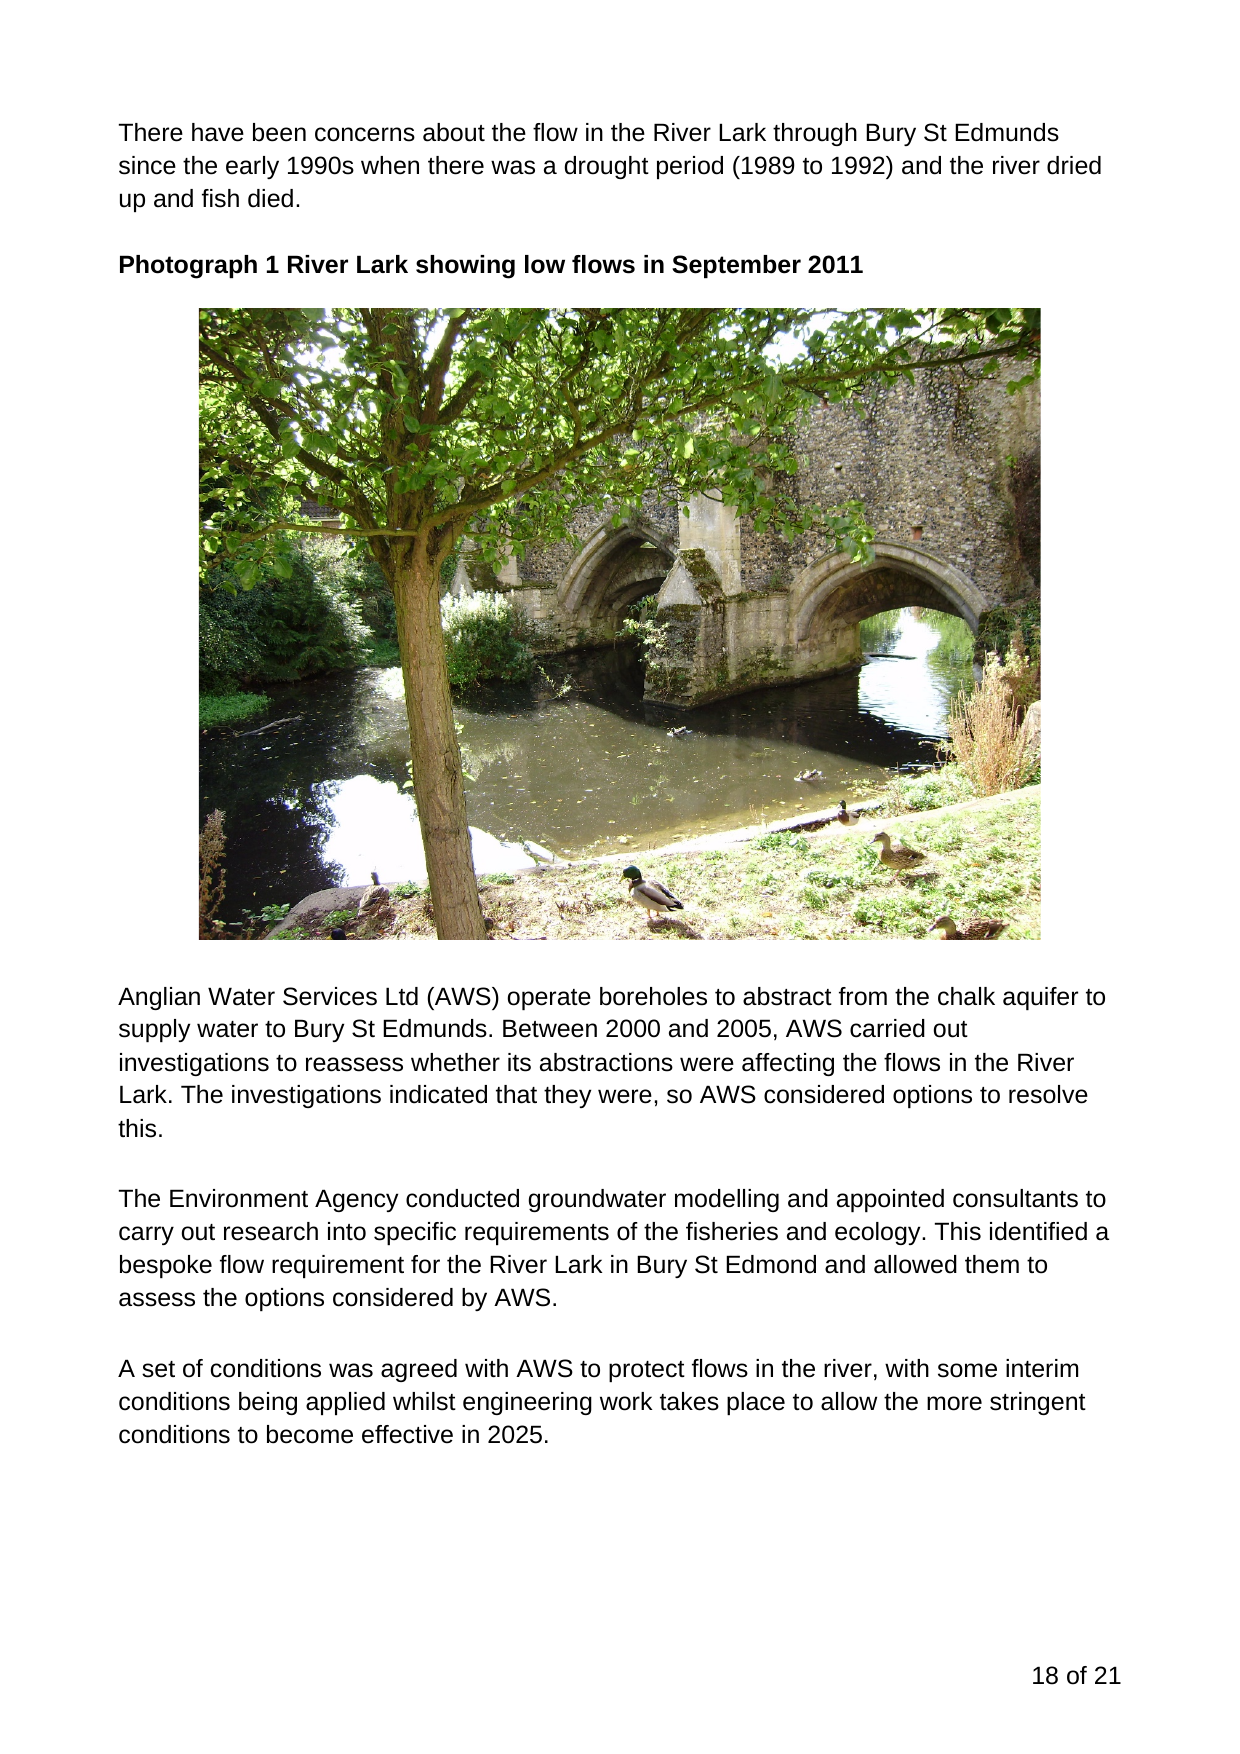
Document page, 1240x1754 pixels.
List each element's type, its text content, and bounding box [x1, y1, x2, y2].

subtitle Photograph 1 River Lark showing low flows in September 2011 [118, 251, 1121, 279]
text There have been concerns about the flow in the River Lark through Bury St Edmunds since the early 1990s when there was a drought period (1989 to 1992) and the river dried up and fish died. [118, 118, 1121, 213]
text The Environment Agency conducted groundwater modelling and appointed consultants to carry out research into specific requirements of the fisheries and ecology. This identified a bespoke flow requirement for the River Lark in Bury St Edmond and allowed them to assess the options considered by AWS. [118, 1184, 1121, 1312]
text Anglian Water Services Ltd (AWS) operate boreholes to abstract from the chalk aquifer to supply water to Bury St Edmunds. Between 2000 and 2005, AWS carried out investigations to reassess whether its abstractions were affecting the flows in the River Lark. The investigations indicated that they were, so AWS considered options to resolve this. [118, 981, 1121, 1142]
text A set of conditions was agreed with AWS to protect flows in the river, with some interim conditions being applied whilst engineering work takes place to allow the more stringent conditions to become effective in 2025. [118, 1354, 1121, 1448]
